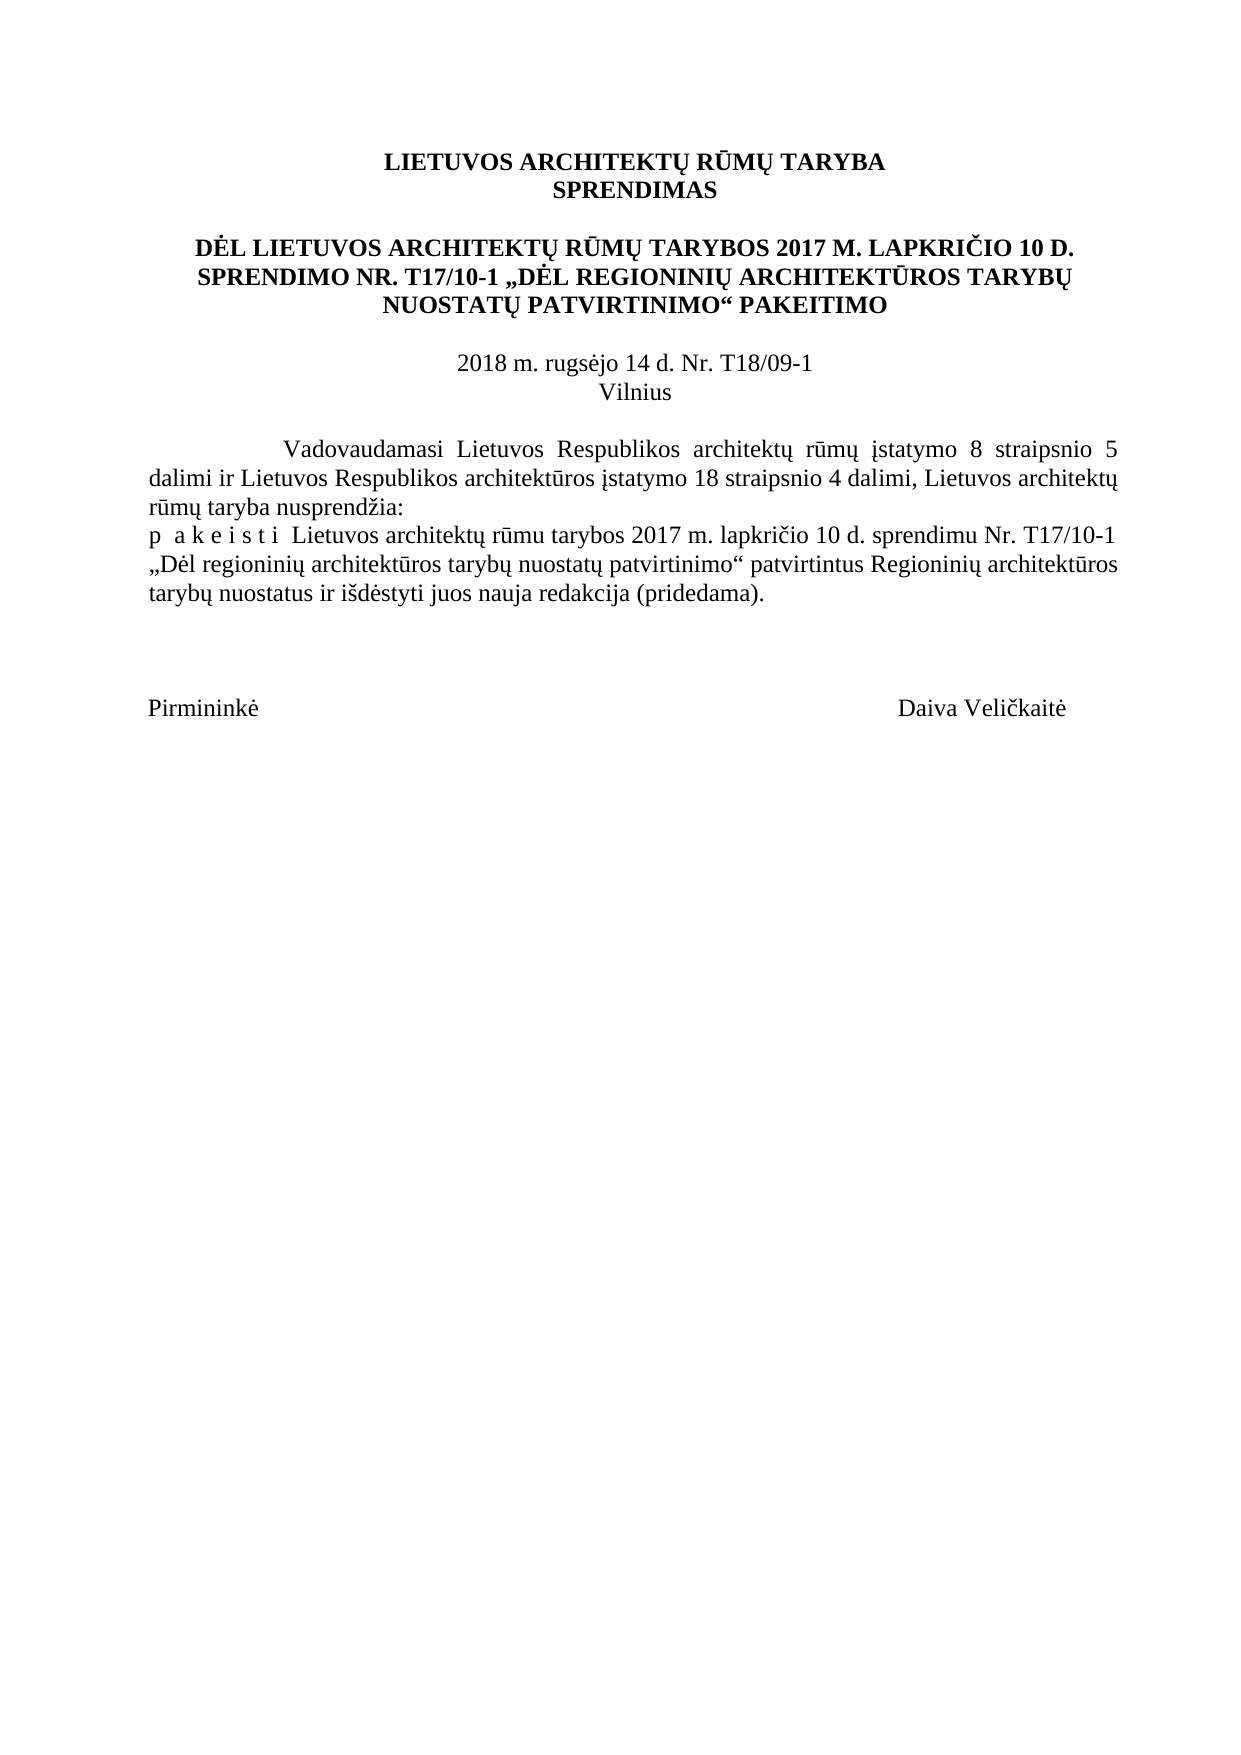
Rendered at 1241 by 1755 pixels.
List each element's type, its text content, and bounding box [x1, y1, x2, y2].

text Vilnius [148, 377, 1122, 406]
text p a k e i s t i Lietuvos architektų rūmu tarybos 2017 m. lapkričio 10 d. sprendimu Nr. T17/10-1 „Dėl regioninių architektūros tarybų nuostatų patvirtinimo“ patvirtintus Regioninių architektūros tarybų nuostatus ir išdėstyti juos nauja redakcija (pridedama). [148, 521, 1119, 607]
text Pirmininkė Daiva Veličkaitė [148, 693, 1119, 722]
text DĖL LIETUVOS ARCHITEKTŲ RŪMŲ TARYBOS 2017 M. LAPKRIČIO 10 d. SPRENDIMO NR. T17/10-1 „DĖL REGIONINIŲ ARCHITEKTŪROS TARYBŲ [148, 233, 1122, 291]
text Vadovaudamasi Lietuvos Respublikos architektų rūmų įstatymo 8 straipsnio 5 dalimi ir Lietuvos Respublikos architektūros įstatymo 18 straipsnio 4 dalimi, Lietuvos architektų rūmų taryba nusprendžia: [148, 434, 1119, 521]
text LIETUVOS ARCHITEKTŲ RŪMŲ TARYBA [148, 147, 1122, 176]
text NUOSTATŲ PATVIRTINIMO“ PAKEITIMO [148, 291, 1122, 319]
text SPRENDIMAS [148, 176, 1122, 204]
text 2018 m. rugsėjo 14 d. Nr. T18/09-1 [148, 348, 1122, 377]
